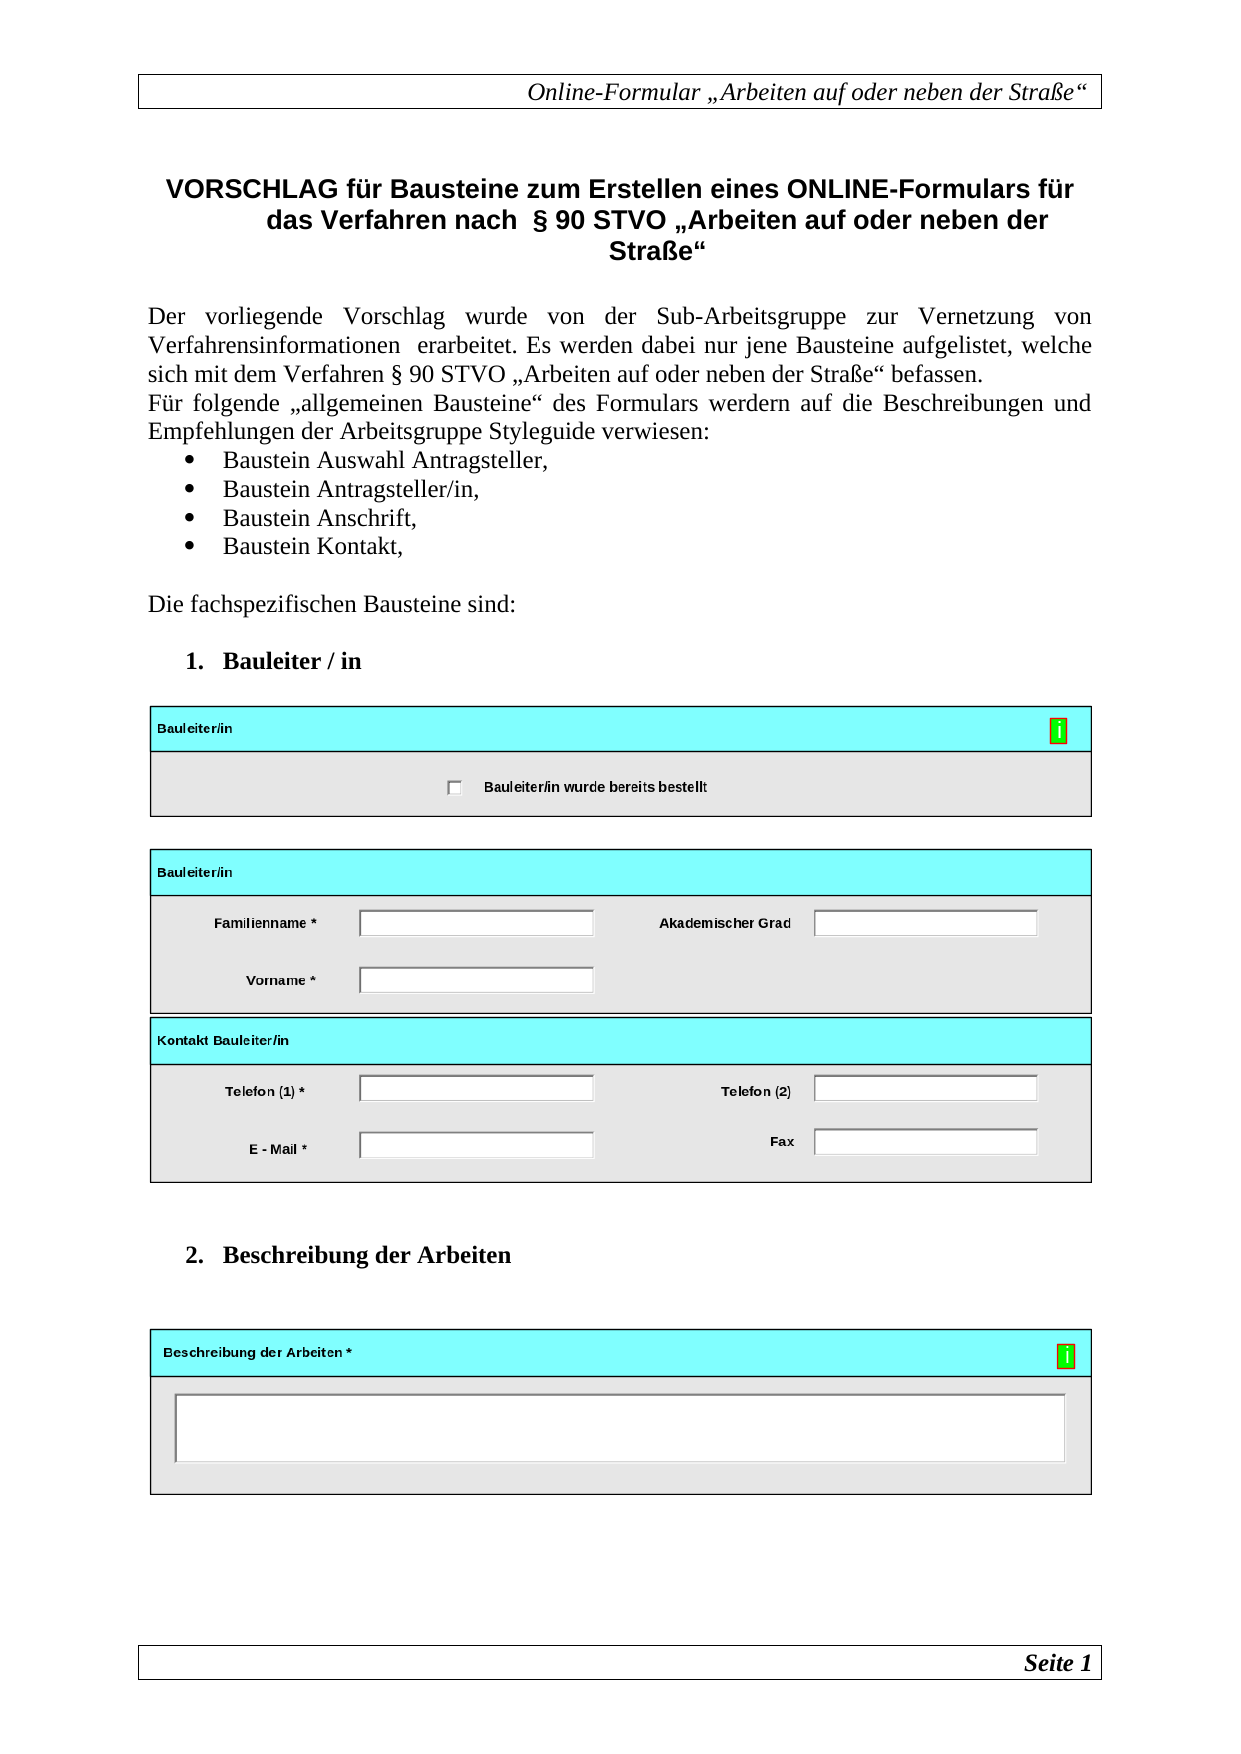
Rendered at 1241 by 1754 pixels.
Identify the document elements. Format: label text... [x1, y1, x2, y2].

list Baustein Auswahl Antragsteller, [185, 445, 1093, 474]
list Bauleiter / in [185, 646, 1093, 675]
list Baustein Kontakt, [185, 531, 1093, 560]
text Für folgende „allgemeinen Bausteine“ des Formulars werdern auf die Beschreibungen und Empfehlungen der Arbeitsgruppe Styleguide verwiesen: [148, 388, 1093, 445]
list Baustein Anschrift, [185, 503, 1093, 531]
text Der vorliegende Vorschlag wurde von der Sub-Arbeitsgruppe zur Vernetzung von Verfahrensinformationen erarbeitet. Es werden dabei nur jene Bausteine aufgelistet, welche sich mit dem Verfahren § 90 STVO „Arbeiten auf oder neben der Straße“ befassen. [148, 301, 1093, 388]
list Baustein Antragsteller/in, [185, 474, 1093, 503]
text Die fachspezifischen Bausteine sind: [148, 589, 1093, 618]
list Beschreibung der Arbeiten [185, 1241, 1093, 1269]
subtitle VORSCHLAG für Bausteine zum Erstellen eines ONLINE-Formulars für das Verfahren nach § 90 STVO „Arbeiten auf oder neben der Straße“ [148, 173, 1093, 266]
